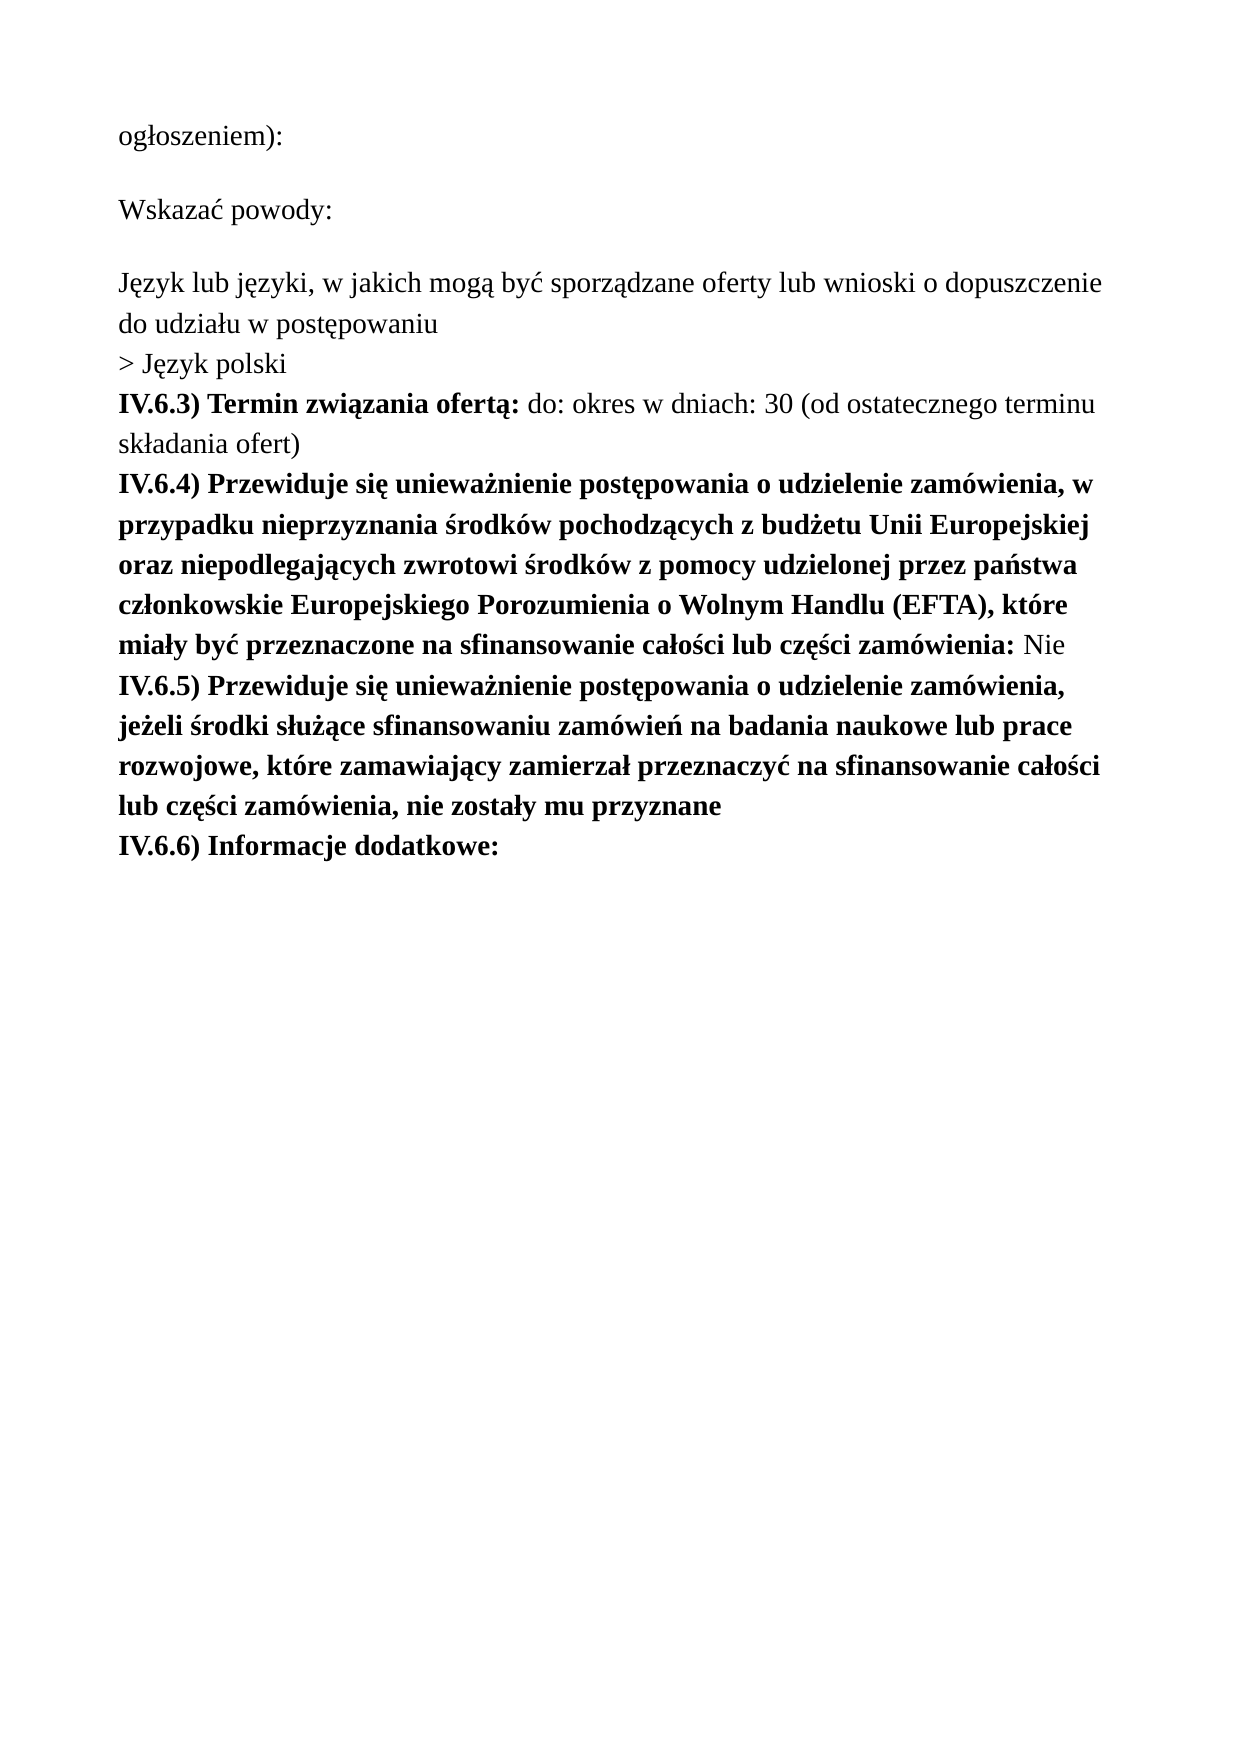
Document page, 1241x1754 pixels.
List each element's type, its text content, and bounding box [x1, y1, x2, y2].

text ogłoszeniem): Wskazać powody: Język lub języki, w jakich mogą być sporządzane oferty lub wnioski o dopuszczenie do udziału w postępowaniu > Język polski IV.6.3) Termin związania ofertą: do: okres w dniach: 30 (od ostatecznego terminu składania ofert) IV.6.4) Przewiduje się unieważnienie postępowania o udzielenie zamówienia, w przypadku nieprzyznania środków pochodzących z budżetu Unii Europejskiej oraz niepodlegających zwrotowi środków z pomocy udzielonej przez państwa członkowskie Europejskiego Porozumienia o Wolnym Handlu (EFTA), które miały być przeznaczone na sfinansowanie całości lub części zamówienia: Nie IV.6.5) Przewiduje się unieważnienie postępowania o udzielenie zamówienia, jeżeli środki służące sfinansowaniu zamówień na badania naukowe lub prace rozwojowe, które zamawiający zamierzał przeznaczyć na sfinansowanie całości lub części zamówienia, nie zostały mu przyznane IV.6.6) Informacje dodatkowe: [118, 118, 1122, 862]
